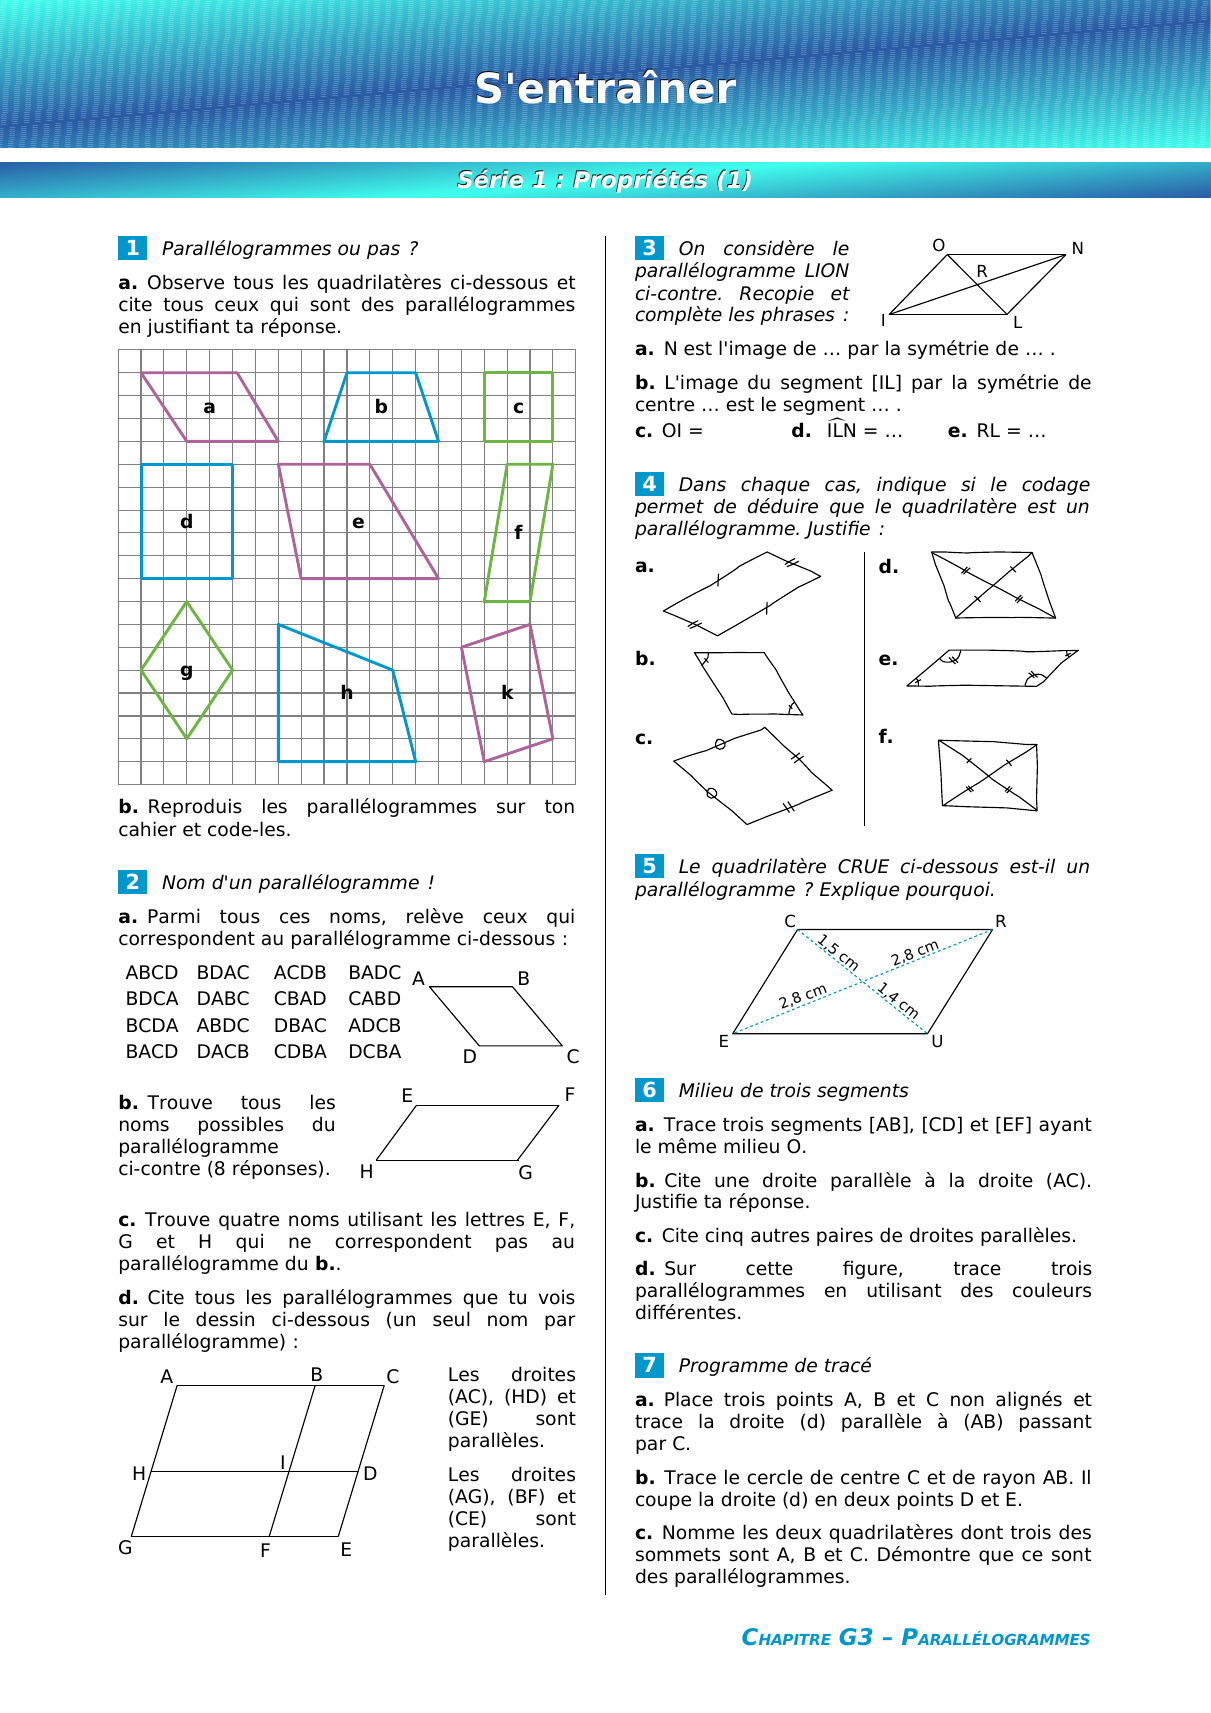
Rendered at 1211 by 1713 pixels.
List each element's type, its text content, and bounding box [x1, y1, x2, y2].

table_header ABCD [118, 962, 185, 988]
list Nom d'un parallélogramme ! [147, 870, 576, 894]
table_header ACDB [260, 962, 340, 988]
table_cell BCDA [118, 1015, 185, 1041]
table_cell BACD [118, 1041, 185, 1068]
table_cell DABC [185, 988, 260, 1015]
list Cite une droite parallèle à la droite (AC). Justifie ta réponse. [635, 1169, 1092, 1213]
list Nomme les deux quadrilatères dont trois des sommets sont A, B et C. Démontre que ce sont des parallélogrammes. [635, 1522, 1092, 1588]
list Parmi tous ces noms, relève ceux qui correspondent au parallélogramme ci-dessous : [118, 906, 576, 950]
list N est l'image de … par la symétrie de … . [635, 338, 1092, 360]
list Trouve tous les noms possibles du parallélogramme ci-contre (8 réponses). [118, 1092, 576, 1179]
table_cell ABDC [185, 1015, 260, 1041]
list Reproduis les parallélogrammes sur ton cahier et code-les. [118, 796, 576, 840]
list L'image du segment [IL] par la symétrie de centre … est le segment … . [635, 372, 1092, 416]
list On considère le parallélogramme LION ci-contre. Recopie et complète les phrases : [635, 236, 1092, 326]
text Les droites (AC), (HD) et (GE) sont parallèles. [118, 1364, 576, 1452]
list Observe tous les quadrilatères ci-dessous et cite tous ceux qui sont des parallélogrammes en justifiant ta réponse. [118, 272, 576, 338]
list RL = … [948, 416, 1092, 442]
list Parallélogrammes ou pas ? [147, 236, 576, 260]
list Cite cinq autres paires de droites parallèles. [635, 1225, 1092, 1247]
list OI = [635, 416, 779, 442]
list Le quadrilatère CRUE ci-dessous est-il un parallélogramme ? Explique pourquoi. [635, 854, 1092, 900]
list Dans chaque cas, indique si le codage permet de déduire que le quadrilatère est un parallélogramme. Justifie : [635, 472, 1092, 540]
list Milieu de trois segments [664, 1078, 1092, 1102]
table_cell CBAD [260, 988, 340, 1015]
list Trouve quatre noms utilisant les lettres E, F, G et H qui ne correspondent pas au parallélogramme du b.. [118, 1209, 576, 1275]
list Programme de tracé [664, 1353, 1092, 1378]
table_cell CABD [340, 988, 409, 1015]
list Cite tous les parallélogrammes que tu vois sur le dessin ci-dessous (un seul nom par parallélogramme) : [118, 1287, 576, 1353]
list Sur cette figure, trace trois parallélogrammes en utilisant des couleurs différentes. [635, 1258, 1092, 1324]
list = … [791, 416, 936, 442]
table_header BADC [340, 962, 409, 988]
table_cell ADCB [340, 1015, 409, 1041]
table_cell DBAC [260, 1015, 340, 1041]
table_cell DCBA [340, 1041, 409, 1068]
table_cell DACB [185, 1041, 260, 1068]
table_cell CDBA [260, 1041, 340, 1068]
table_header BDAC [185, 962, 260, 988]
list Trace le cercle de centre C et de rayon AB. Il coupe la droite (d) en deux points D et E. [635, 1467, 1092, 1511]
list Place trois points A, B et C non alignés et trace la droite (d) parallèle à (AB) passant par C. [635, 1389, 1092, 1455]
list Trace trois segments [AB], [CD] et [EF] ayant le même milieu O. [635, 1114, 1092, 1158]
table_cell BDCA [118, 988, 185, 1015]
text Les droites (AG), (BF) et (CE) sont parallèles. [118, 1464, 576, 1552]
